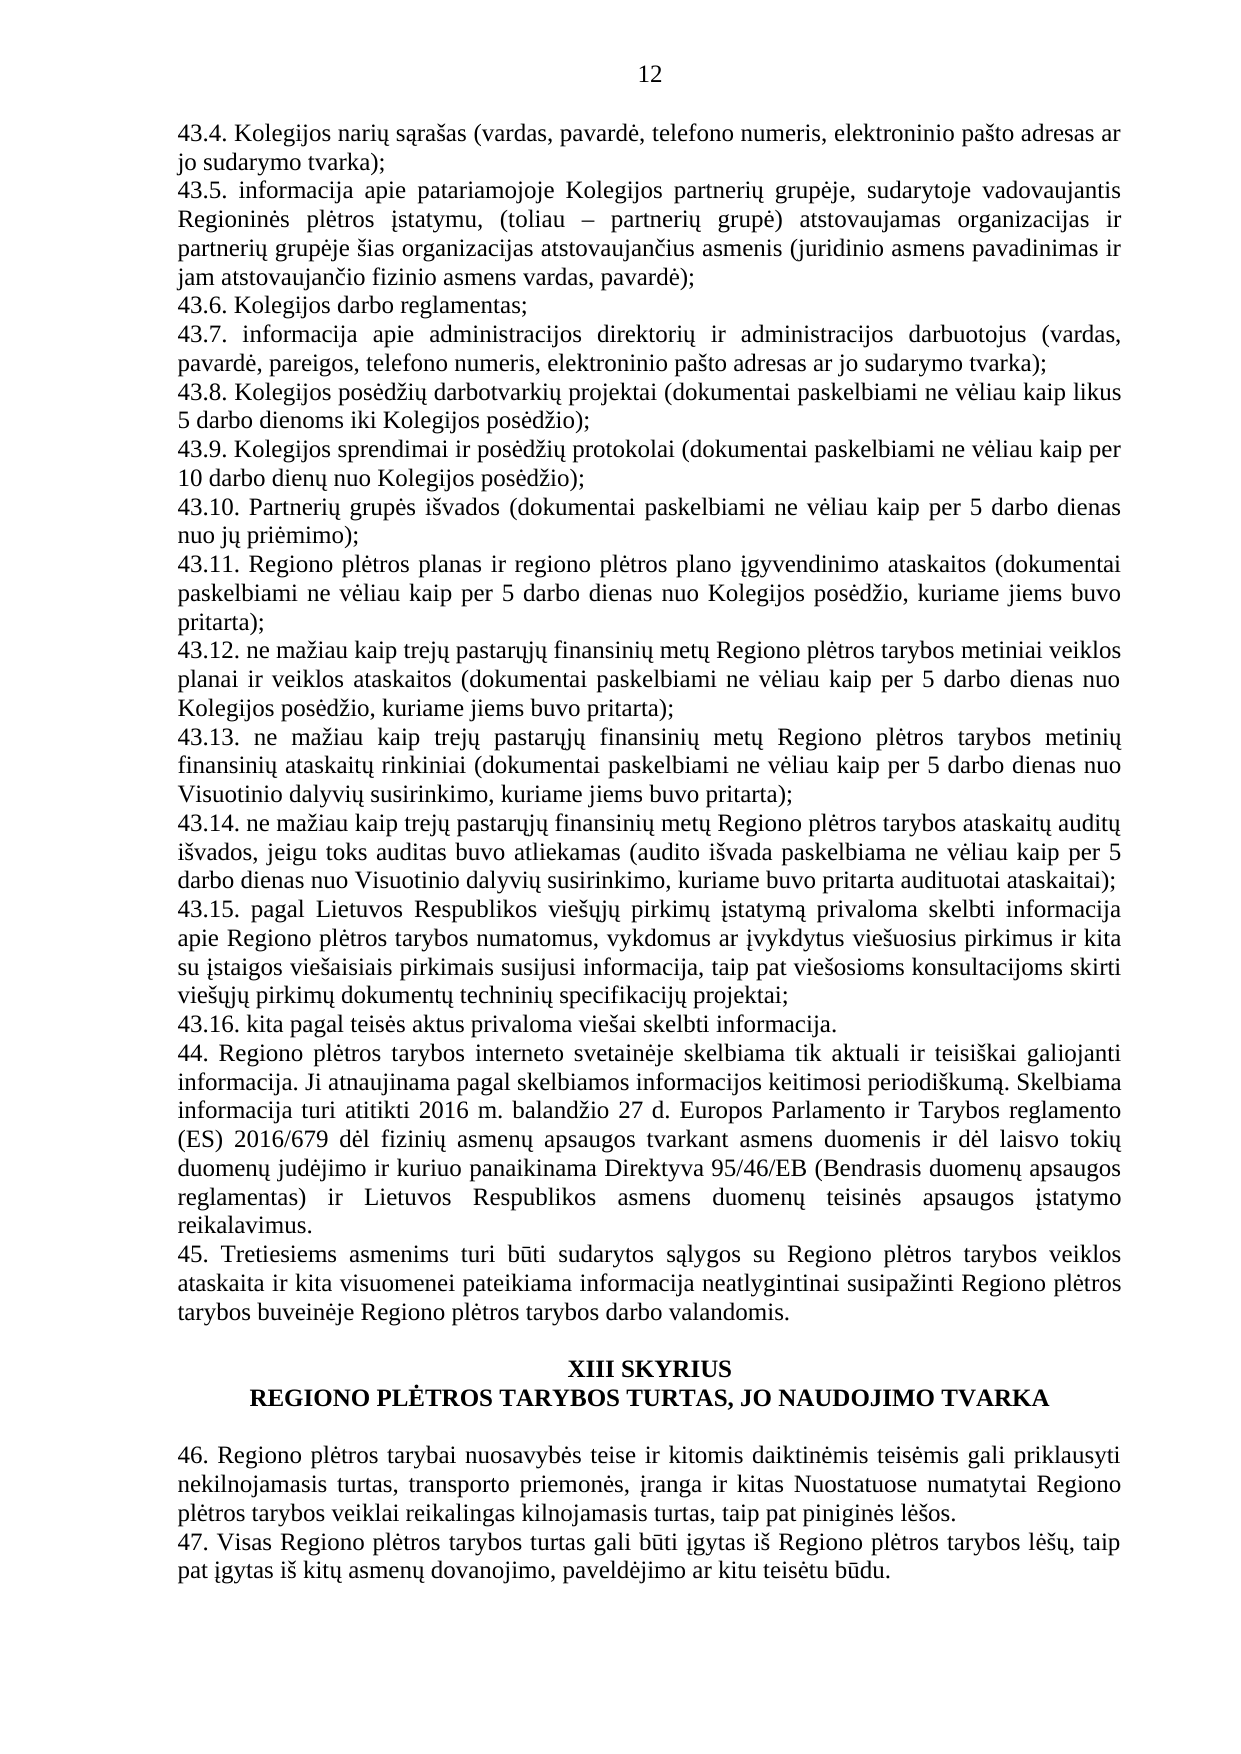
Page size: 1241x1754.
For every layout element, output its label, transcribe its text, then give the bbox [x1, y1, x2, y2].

text 43.13. ne mažiau kaip trejų pastarųjų finansinių metų Regiono plėtros tarybos metinių finansinių ataskaitų rinkiniai (dokumentai paskelbiami ne vėliau kaip per 5 darbo dienas nuo Visuotinio dalyvių susirinkimo, kuriame jiems buvo pritarta); [177, 722, 1122, 808]
text 43.12. ne mažiau kaip trejų pastarųjų finansinių metų Regiono plėtros tarybos metiniai veiklos planai ir veiklos ataskaitos (dokumentai paskelbiami ne vėliau kaip per 5 darbo dienas nuo Kolegijos posėdžio, kuriame jiems buvo pritarta); [177, 636, 1122, 722]
text 43.16. kita pagal teisės aktus privaloma viešai skelbti informacija. [177, 1009, 1122, 1038]
text XIII SKYRIUS [177, 1354, 1122, 1383]
text 43.5. informacija apie patariamojoje Kolegijos partnerių grupėje, sudarytoje vadovaujantis Regioninės plėtros įstatymu, (toliau – partnerių grupė) atstovaujamas organizacijas ir partnerių grupėje šias organizacijas atstovaujančius asmenis (juridinio asmens pavadinimas ir jam atstovaujančio fizinio asmens vardas, pavardė); [177, 176, 1122, 291]
text 43.10. Partnerių grupės išvados (dokumentai paskelbiami ne vėliau kaip per 5 darbo dienas nuo jų priėmimo); [177, 492, 1122, 549]
text 47. Visas Regiono plėtros tarybos turtas gali būti įgytas iš Regiono plėtros tarybos lėšų, taip pat įgytas iš kitų asmenų dovanojimo, paveldėjimo ar kitu teisėtu būdu. [177, 1527, 1122, 1584]
text 43.11. Regiono plėtros planas ir regiono plėtros plano įgyvendinimo ataskaitos (dokumentai paskelbiami ne vėliau kaip per 5 darbo dienas nuo Kolegijos posėdžio, kuriame jiems buvo pritarta); [177, 549, 1122, 636]
text 43.9. Kolegijos sprendimai ir posėdžių protokolai (dokumentai paskelbiami ne vėliau kaip per 10 darbo dienų nuo Kolegijos posėdžio); [177, 434, 1122, 492]
text 43.14. ne mažiau kaip trejų pastarųjų finansinių metų Regiono plėtros tarybos ataskaitų auditų išvados, jeigu toks auditas buvo atliekamas (audito išvada paskelbiama ne vėliau kaip per 5 darbo dienas nuo Visuotinio dalyvių susirinkimo, kuriame buvo pritarta audituotai ataskaitai); [177, 808, 1122, 894]
text 46. Regiono plėtros tarybai nuosavybės teise ir kitomis daiktinėmis teisėmis gali priklausyti nekilnojamasis turtas, transporto priemonės, įranga ir kitas Nuostatuose numatytai Regiono plėtros tarybos veiklai reikalingas kilnojamasis turtas, taip pat piniginės lėšos. [177, 1441, 1122, 1527]
text 43.6. Kolegijos darbo reglamentas; [177, 291, 1122, 319]
text 45. Tretiesiems asmenims turi būti sudarytos sąlygos su Regiono plėtros tarybos veiklos ataskaita ir kita visuomenei pateikiama informacija neatlygintinai susipažinti Regiono plėtros tarybos buveinėje Regiono plėtros tarybos darbo valandomis. [177, 1239, 1122, 1326]
text REGIONO PLĖTROS TARYBOS TURTAS, JO NAUDOJIMO TVARKA [177, 1383, 1122, 1412]
text 43.8. Kolegijos posėdžių darbotvarkių projektai (dokumentai paskelbiami ne vėliau kaip likus 5 darbo dienoms iki Kolegijos posėdžio); [177, 377, 1122, 434]
text 43.7. informacija apie administracijos direktorių ir administracijos darbuotojus (vardas, pavardė, pareigos, telefono numeris, elektroninio pašto adresas ar jo sudarymo tvarka); [177, 319, 1122, 377]
text 43.4. Kolegijos narių sąrašas (vardas, pavardė, telefono numeris, elektroninio pašto adresas ar jo sudarymo tvarka); [177, 118, 1122, 176]
text 44. Regiono plėtros tarybos interneto svetainėje skelbiama tik aktuali ir teisiškai galiojanti informacija. Ji atnaujinama pagal skelbiamos informacijos keitimosi periodiškumą. Skelbiama informacija turi atitikti 2016 m. balandžio 27 d. Europos Parlamento ir Tarybos reglamento (ES) 2016/679 dėl fizinių asmenų apsaugos tvarkant asmens duomenis ir dėl laisvo tokių duomenų judėjimo ir kuriuo panaikinama Direktyva 95/46/EB (Bendrasis duomenų apsaugos reglamentas) ir Lietuvos Respublikos asmens duomenų teisinės apsaugos įstatymo reikalavimus. [177, 1038, 1122, 1239]
text 43.15. pagal Lietuvos Respublikos viešųjų pirkimų įstatymą privaloma skelbti informacija apie Regiono plėtros tarybos numatomus, vykdomus ar įvykdytus viešuosius pirkimus ir kita su įstaigos viešaisiais pirkimais susijusi informacija, taip pat viešosioms konsultacijoms skirti viešųjų pirkimų dokumentų techninių specifikacijų projektai; [177, 894, 1122, 1009]
